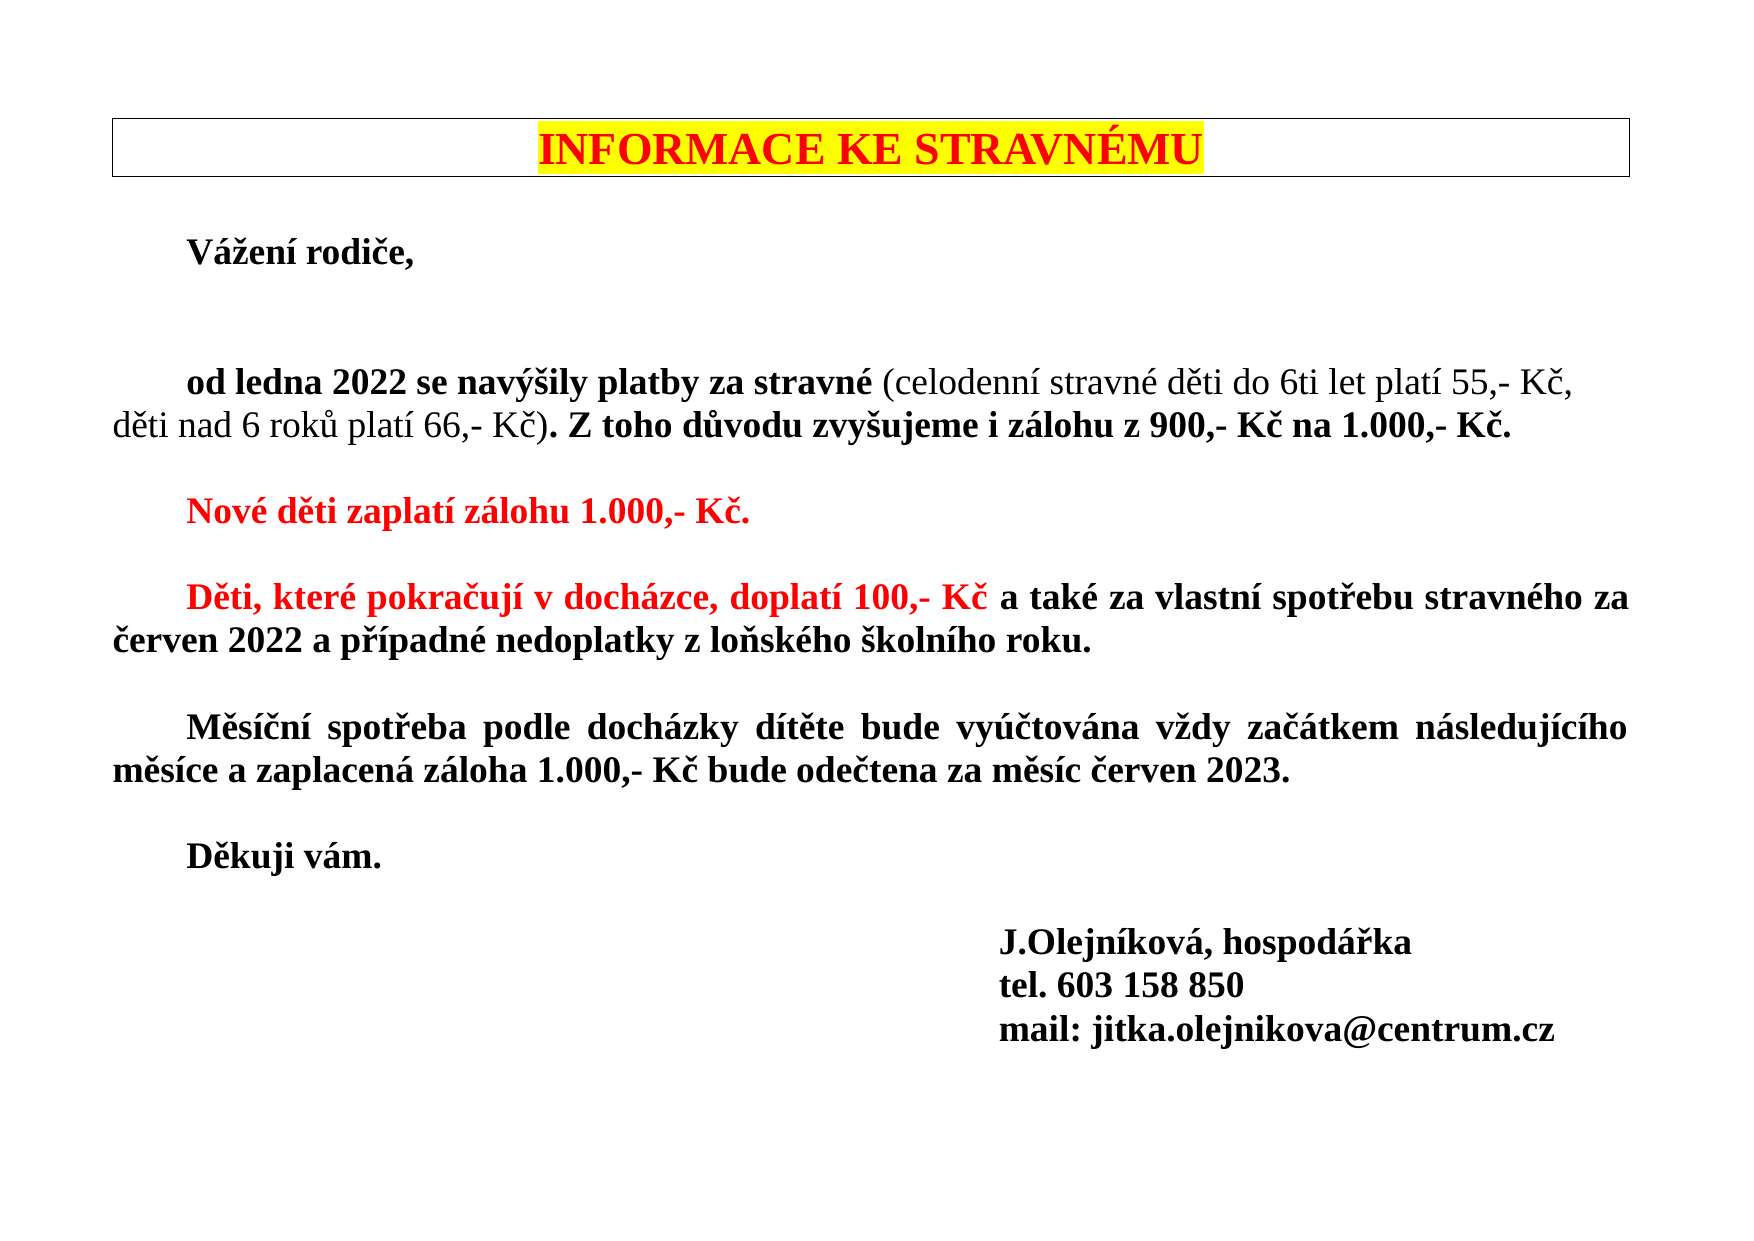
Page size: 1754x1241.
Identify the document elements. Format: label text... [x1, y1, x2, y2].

text tel. 603 158 850 [112, 963, 1630, 1006]
text mail: jitka.olejnikova@centrum.cz [112, 1006, 1630, 1049]
text INFORMACE KE STRAVNÉMU [113, 119, 1629, 176]
text J.Olejníková, hospodářka [112, 920, 1630, 963]
text Děkuji vám. [112, 833, 1630, 877]
text Vážení rodiče, [112, 230, 1630, 273]
text Měsíční spotřeba podle docházky dítěte bude vyúčtována vždy začátkem následujícího měsíce a zaplacená záloha 1.000,- Kč bude odečtena za měsíc červen 2023. [112, 704, 1630, 790]
text Děti, které pokračují v docházce, doplatí 100,- Kč a také za vlastní spotřebu stravného za červen 2022 a případné nedoplatky z loňského školního roku. [112, 575, 1630, 661]
text od ledna 2022 se navýšily platby za stravné (celodenní stravné děti do 6ti let platí 55,- Kč, děti nad 6 roků platí 66,- Kč). Z toho důvodu zvyšujeme i zálohu z 900,- Kč na 1.000,- Kč. [112, 359, 1630, 445]
text Nové děti zaplatí zálohu 1.000,- Kč. [112, 488, 1630, 532]
